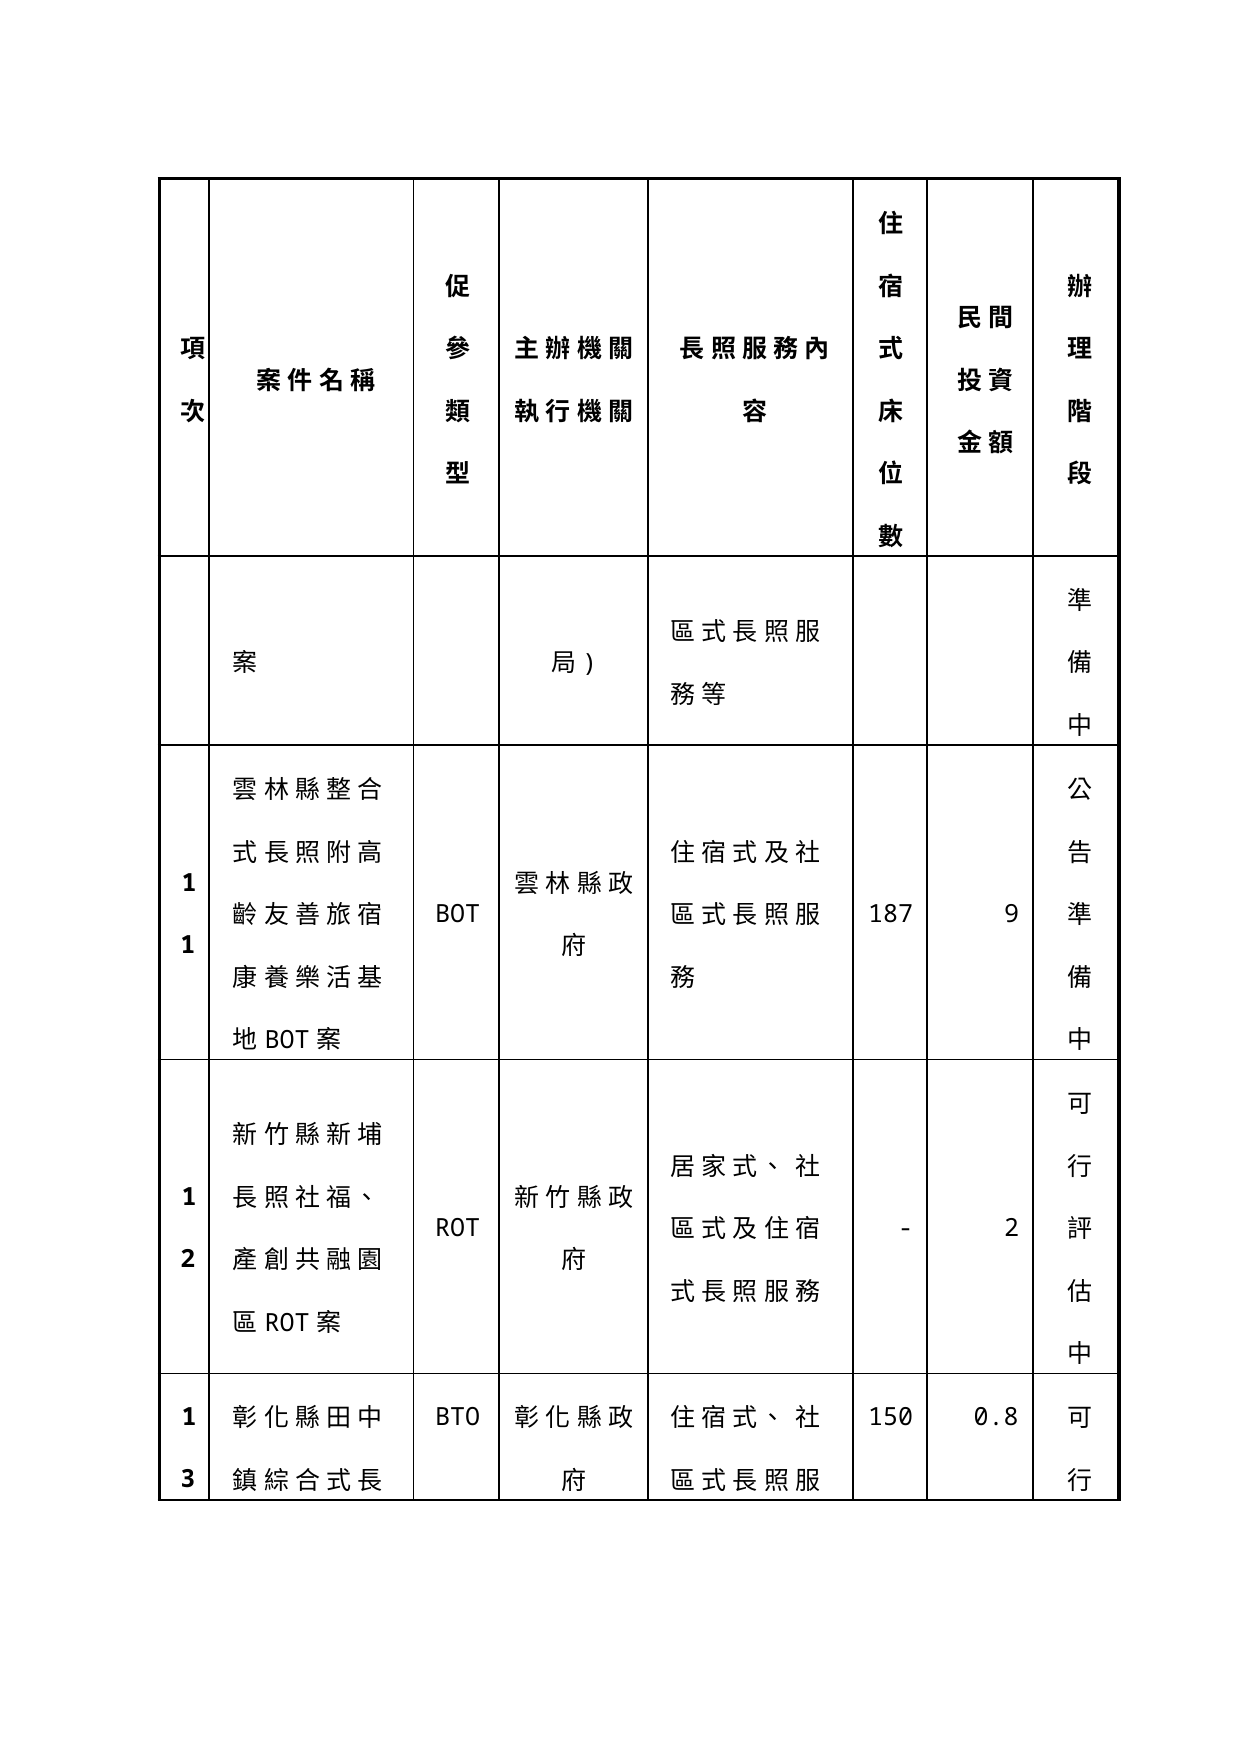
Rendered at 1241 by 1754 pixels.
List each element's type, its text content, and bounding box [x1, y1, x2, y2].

table_cell [854, 557, 926, 744]
table_cell 住宿式、社區式長照服 [649, 1374, 852, 1499]
table_cell 彰化縣政府 [500, 1374, 647, 1499]
table_cell 準備中 [1034, 557, 1117, 744]
table_header 主辦機關執行機關 [500, 180, 647, 555]
table_header 辦理階段 [1034, 180, 1117, 555]
table_cell 彰化縣田中鎮綜合式長 [210, 1374, 413, 1499]
table_header 項次 [161, 180, 208, 555]
table_cell 居家式、社區式及住宿式長照服務 [649, 1060, 852, 1372]
table_cell 案 [210, 557, 413, 744]
table_cell 雲林縣整合式長照附高齡友善旅宿康養樂活基地BOT案 [210, 746, 413, 1058]
table_cell 2 [928, 1060, 1032, 1372]
table_cell 區式長照服務等 [649, 557, 852, 744]
table_cell 雲林縣政府 [500, 746, 647, 1058]
table_cell 可行評估中 [1034, 1060, 1117, 1372]
table_cell 新竹縣政府 [500, 1060, 647, 1372]
table_cell [161, 557, 208, 744]
table_cell 13 [161, 1374, 208, 1499]
table_cell BTO [414, 1374, 498, 1499]
table_cell BOT [414, 746, 498, 1058]
table_cell - [854, 1060, 926, 1372]
table_cell 150 [854, 1374, 926, 1499]
table_cell 住宿式及社區式長照服務 [649, 746, 852, 1058]
table_cell ROT [414, 1060, 498, 1372]
table_cell 0.8 [928, 1374, 1032, 1499]
table_cell 局) [500, 557, 647, 744]
table_header 住宿式床位數 [854, 180, 926, 555]
table_cell 11 [161, 746, 208, 1058]
table_cell [928, 557, 1032, 744]
table_cell 9 [928, 746, 1032, 1058]
table_header 促參類型 [414, 180, 498, 555]
table_header 長照服務內容 [649, 180, 852, 555]
table_cell 公告準備中 [1034, 746, 1117, 1058]
table_cell [414, 557, 498, 744]
table_cell 新竹縣新埔長照社福、產創共融園區ROT案 [210, 1060, 413, 1372]
table_header 民間投資金額 [928, 180, 1032, 555]
table_header 案件名稱 [210, 180, 413, 555]
table_cell 12 [161, 1060, 208, 1372]
table_cell 可行 [1034, 1374, 1117, 1499]
table_cell 187 [854, 746, 926, 1058]
